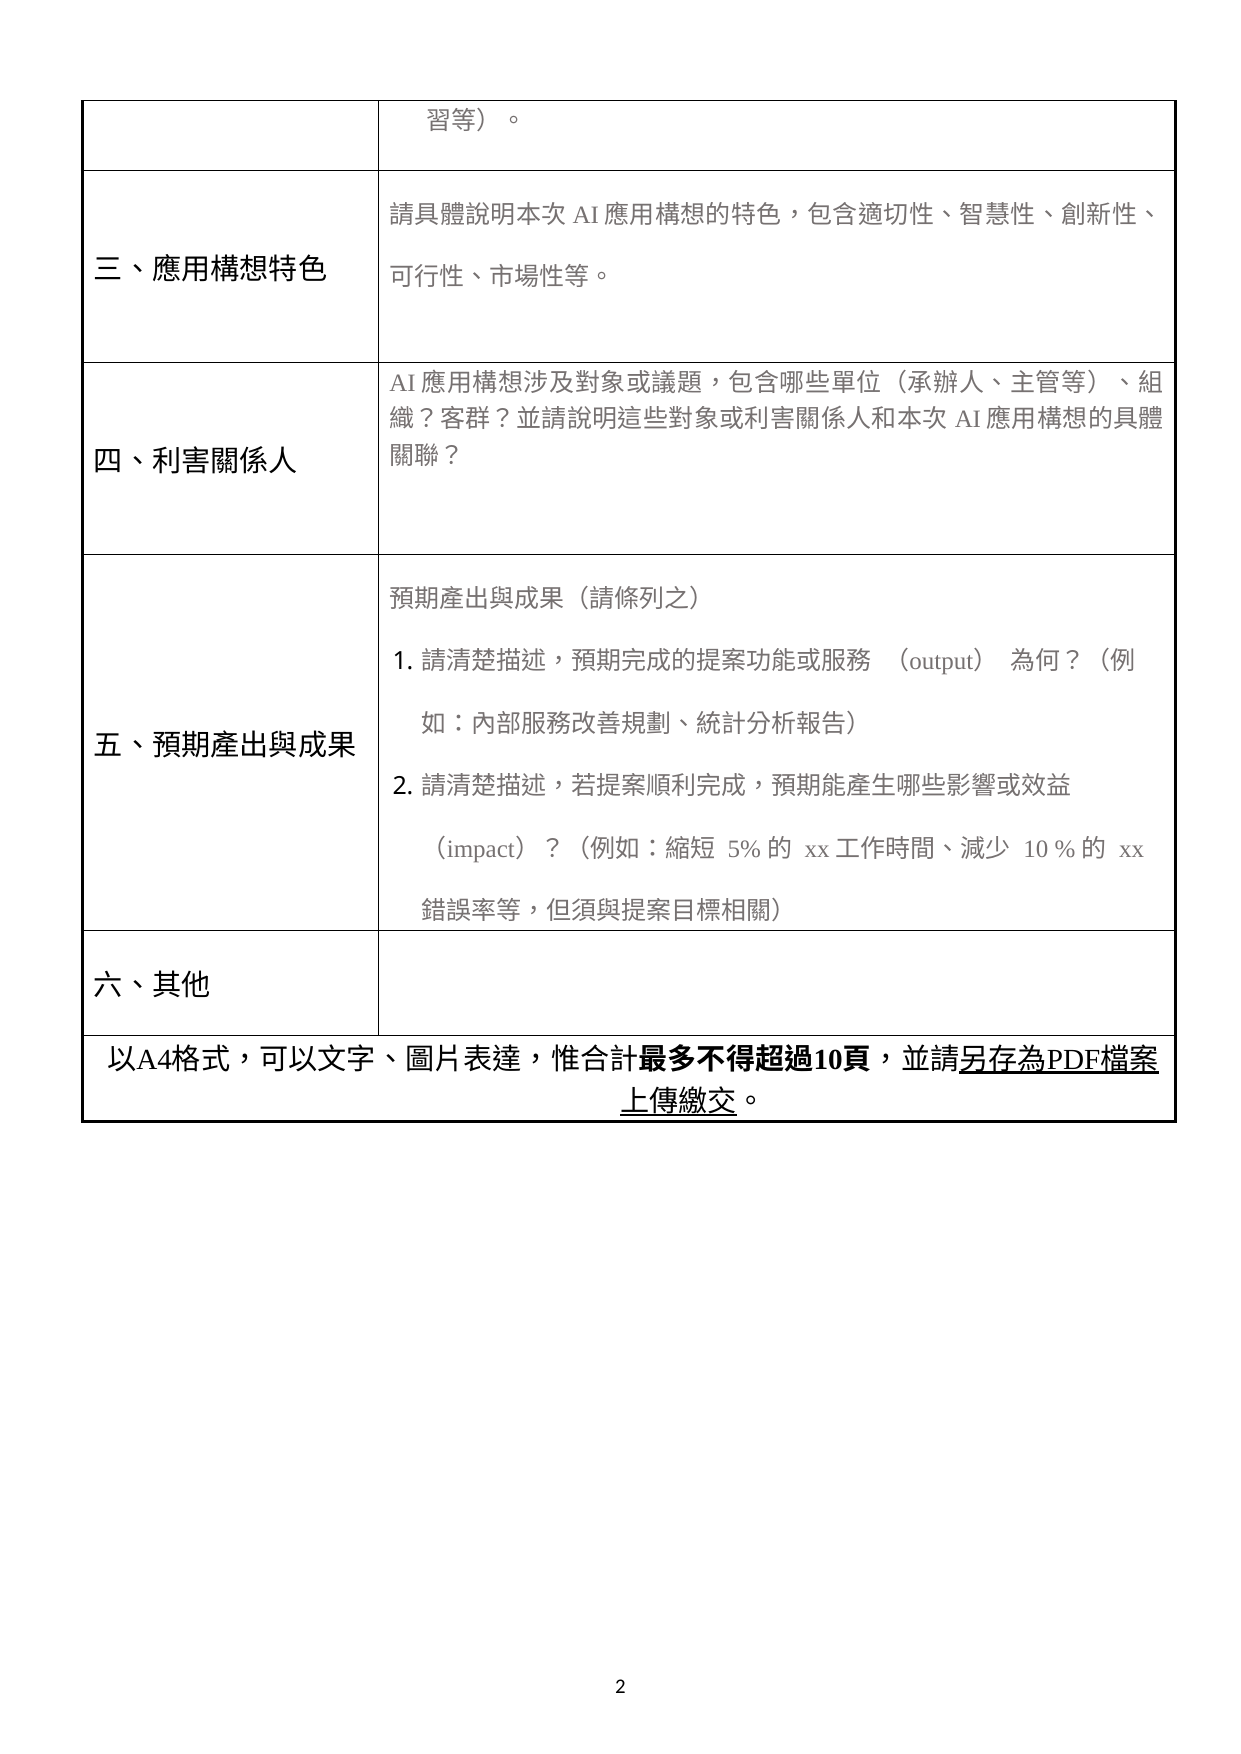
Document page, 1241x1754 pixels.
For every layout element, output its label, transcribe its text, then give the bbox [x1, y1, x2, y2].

table_cell 六、其他 [84, 931, 378, 1035]
table_cell 請具體說明本次AI應用構想的特色，包含適切性、智慧性、創新性、可行性、市場性等。 [379, 171, 1174, 362]
table_cell 四、利害關係人 [84, 363, 378, 554]
table_cell [379, 931, 1174, 1035]
table_cell 以A4格式，可以文字、圖片表達，惟合計最多不得超過10頁，並請另存為PDF檔案上傳繳交。 [84, 1036, 1174, 1120]
table_cell 三、應用構想特色 [84, 171, 378, 362]
table_cell 習等）。 [379, 101, 1174, 170]
table_cell 預期產出與成果（請條列之） 請清楚描述，預期完成的提案功能或服務 （output） 為何？（例如：內部服務改善規劃、統計分析報告） 請清楚描述，若提案順利完成，預期能產生哪些影響或效益 （impact）？（例如：縮短 5% 的 xx 工作時間、減少 10 % 的 xx 錯誤率等，但須與提案目標相關） [379, 555, 1174, 930]
table_cell 五、預期產出與成果 [84, 555, 378, 930]
table_cell AI應用構想涉及對象或議題，包含哪些單位（承辦人、主管等）、組織？客群？並請說明這些對象或利害關係人和本次AI應用構想的具體關聯？ [379, 363, 1174, 554]
table_cell [84, 101, 378, 170]
